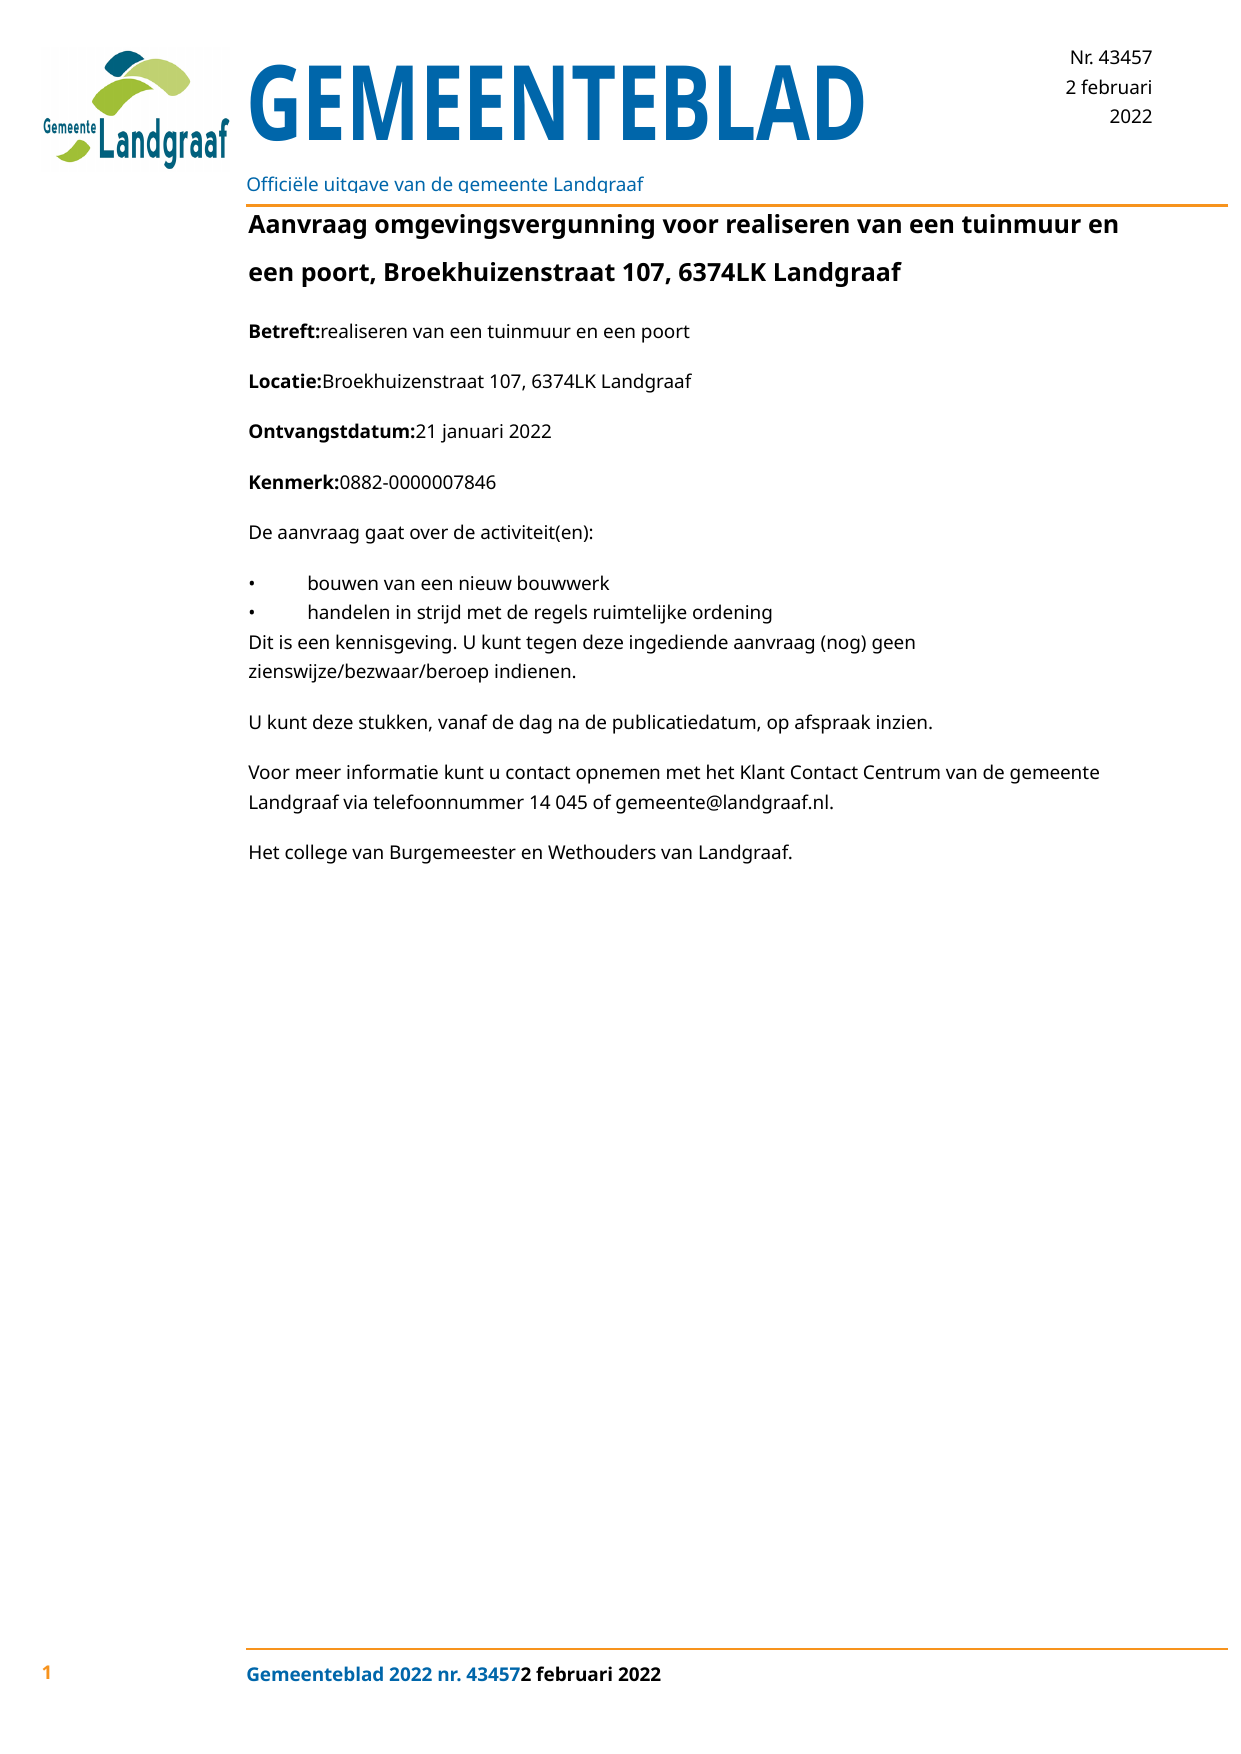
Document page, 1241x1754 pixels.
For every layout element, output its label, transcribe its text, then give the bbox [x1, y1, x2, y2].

text Ontvangstdatum:21 januari 2022 [248, 419, 1152, 444]
text Locatie:Broekhuizenstraat 107, 6374LK Landgraaf [248, 368, 1152, 394]
text Betreft:realiseren van een tuinmuur en een poort [248, 318, 1152, 344]
list bouwen van een nieuw bouwwerk [248, 570, 1152, 596]
text De aanvraag gaat over de activiteit(en): [248, 519, 1152, 545]
text U kunt deze stukken, vanaf de dag na de publicatiedatum, op afspraak inzien. [248, 709, 1152, 735]
text Aanvraag omgevingsvergunning voor realiseren van een tuinmuur en een poort, Broekhuizenstraat 107, 6374LK Landgraaf [248, 207, 1152, 288]
picture [41, 47, 231, 172]
text Voor meer informatie kunt u contact opnemen met het Klant Contact Centrum van de gemeente Landgraaf via telefoonnummer 14 045 of gemeente@landgraaf.nl. [248, 759, 1152, 815]
text Het college van Burgemeester en Wethouders van Landgraaf. [248, 839, 1152, 865]
text Dit is een kennisgeving. U kunt tegen deze ingediende aanvraag (nog) geen zienswijze/bezwaar/beroep indienen. [248, 629, 1152, 684]
text Kenmerk:0882-0000007846 [248, 469, 1152, 495]
list handelen in strijd met de regels ruimtelijke ordening [248, 599, 1152, 625]
